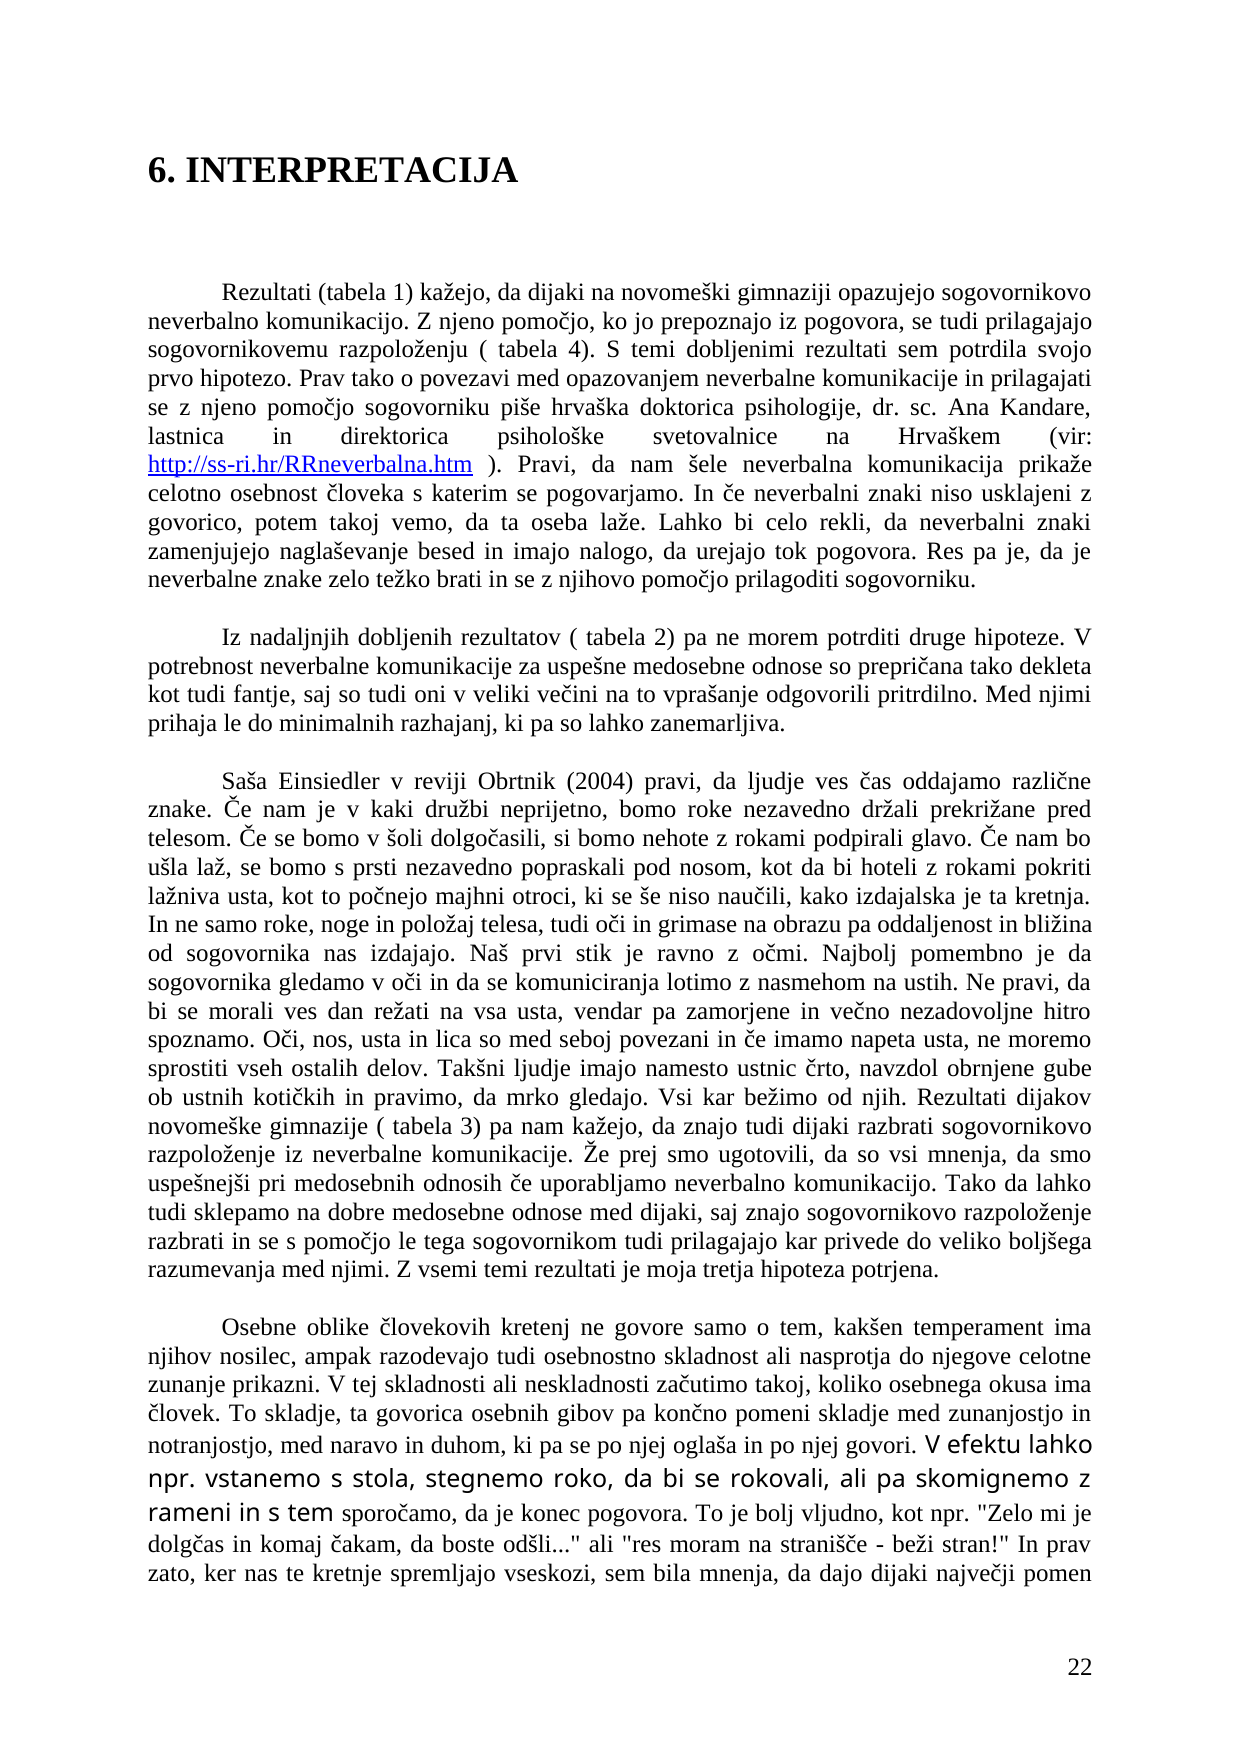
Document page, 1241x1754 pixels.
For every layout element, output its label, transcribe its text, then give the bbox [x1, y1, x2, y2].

text Osebne oblike človekovih kretenj ne govore samo o tem, kakšen temperament ima njihov nosilec, ampak razodevajo tudi osebnostno skladnost ali nasprotja do njegove celotne zunanje prikazni. V tej skladnosti ali neskladnosti začutimo takoj, koliko osebnega okusa ima človek. To skladje, ta govorica osebnih gibov pa končno pomeni skladje med zunanjostjo in notranjostjo, med naravo in duhom, ki pa se po njej oglaša in po njej govori. V efektu lahko npr. vstanemo s stola, stegnemo roko, da bi se rokovali, ali pa skomignemo z rameni in s tem sporočamo, da je konec pogovora. To je bolj vljudno, kot npr. "Zelo mi je dolgčas in komaj čakam, da boste odšli..." ali "res moram na stranišče - beži stran!" In prav zato, ker nas te kretnje spremljajo vseskozi, sem bila mnenja, da dajo dijaki največji pomen [148, 1312, 1093, 1587]
text Iz nadaljnjih dobljenih rezultatov ( tabela 2) pa ne morem potrditi druge hipoteze. V potrebnost neverbalne komunikacije za uspešne medosebne odnose so prepričana tako dekleta kot tudi fantje, saj so tudi oni v veliki večini na to vprašanje odgovorili pritrdilno. Med njimi prihaja le do minimalnih razhajanj, ki pa so lahko zanemarljiva. [148, 622, 1093, 737]
text 6. INTERPRETACIJA [148, 148, 1093, 191]
text Rezultati (tabela 1) kažejo, da dijaki na novomeški gimnaziji opazujejo sogovornikovo neverbalno komunikacijo. Z njeno pomočjo, ko jo prepoznajo iz pogovora, se tudi prilagajajo sogovornikovemu razpoloženju ( tabela 4). S temi dobljenimi rezultati sem potrdila svojo prvo hipotezo. Prav tako o povezavi med opazovanjem neverbalne komunikacije in prilagajati se z njeno pomočjo sogovorniku piše hrvaška doktorica psihologije, dr. sc. Ana Kandare, lastnica in direktorica psihološke svetovalnice na Hrvaškem (vir: http://ss-ri.hr/RRneverbalna.htm ). Pravi, da nam šele neverbalna komunikacija prikaže celotno osebnost človeka s katerim se pogovarjamo. In če neverbalni znaki niso usklajeni z govorico, potem takoj vemo, da ta oseba laže. Lahko bi celo rekli, da neverbalni znaki zamenjujejo naglaševanje besed in imajo nalogo, da urejajo tok pogovora. Res pa je, da je neverbalne znake zelo težko brati in se z njihovo pomočjo prilagoditi sogovorniku. [148, 277, 1093, 593]
text Saša Einsiedler v reviji Obrtnik (2004) pravi, da ljudje ves čas oddajamo različne znake. Če nam je v kaki družbi neprijetno, bomo roke nezavedno držali prekrižane pred telesom. Če se bomo v šoli dolgočasili, si bomo nehote z rokami podpirali glavo. Če nam bo ušla laž, se bomo s prsti nezavedno popraskali pod nosom, kot da bi hoteli z rokami pokriti lažniva usta, kot to počnejo majhni otroci, ki se še niso naučili, kako izdajalska je ta kretnja. In ne samo roke, noge in položaj telesa, tudi oči in grimase na obrazu pa oddaljenost in bližina od sogovornika nas izdajajo. Naš prvi stik je ravno z očmi. Najbolj pomembno je da sogovornika gledamo v oči in da se komuniciranja lotimo z nasmehom na ustih. Ne pravi, da bi se morali ves dan režati na vsa usta, vendar pa zamorjene in večno nezadovoljne hitro spoznamo. Oči, nos, usta in lica so med seboj povezani in če imamo napeta usta, ne moremo sprostiti vseh ostalih delov. Takšni ljudje imajo namesto ustnic črto, navzdol obrnjene gube ob ustnih kotičkih in pravimo, da mrko gledajo. Vsi kar bežimo od njih. Rezultati dijakov novomeške gimnazije ( tabela 3) pa nam kažejo, da znajo tudi dijaki razbrati sogovornikovo razpoloženje iz neverbalne komunikacije. Že prej smo ugotovili, da so vsi mnenja, da smo uspešnejši pri medosebnih odnosih če uporabljamo neverbalno komunikacijo. Tako da lahko tudi sklepamo na dobre medosebne odnose med dijaki, saj znajo sogovornikovo razpoloženje razbrati in se s pomočjo le tega sogovornikom tudi prilagajajo kar privede do veliko boljšega razumevanja med njimi. Z vsemi temi rezultati je moja tretja hipoteza potrjena. [148, 766, 1093, 1283]
